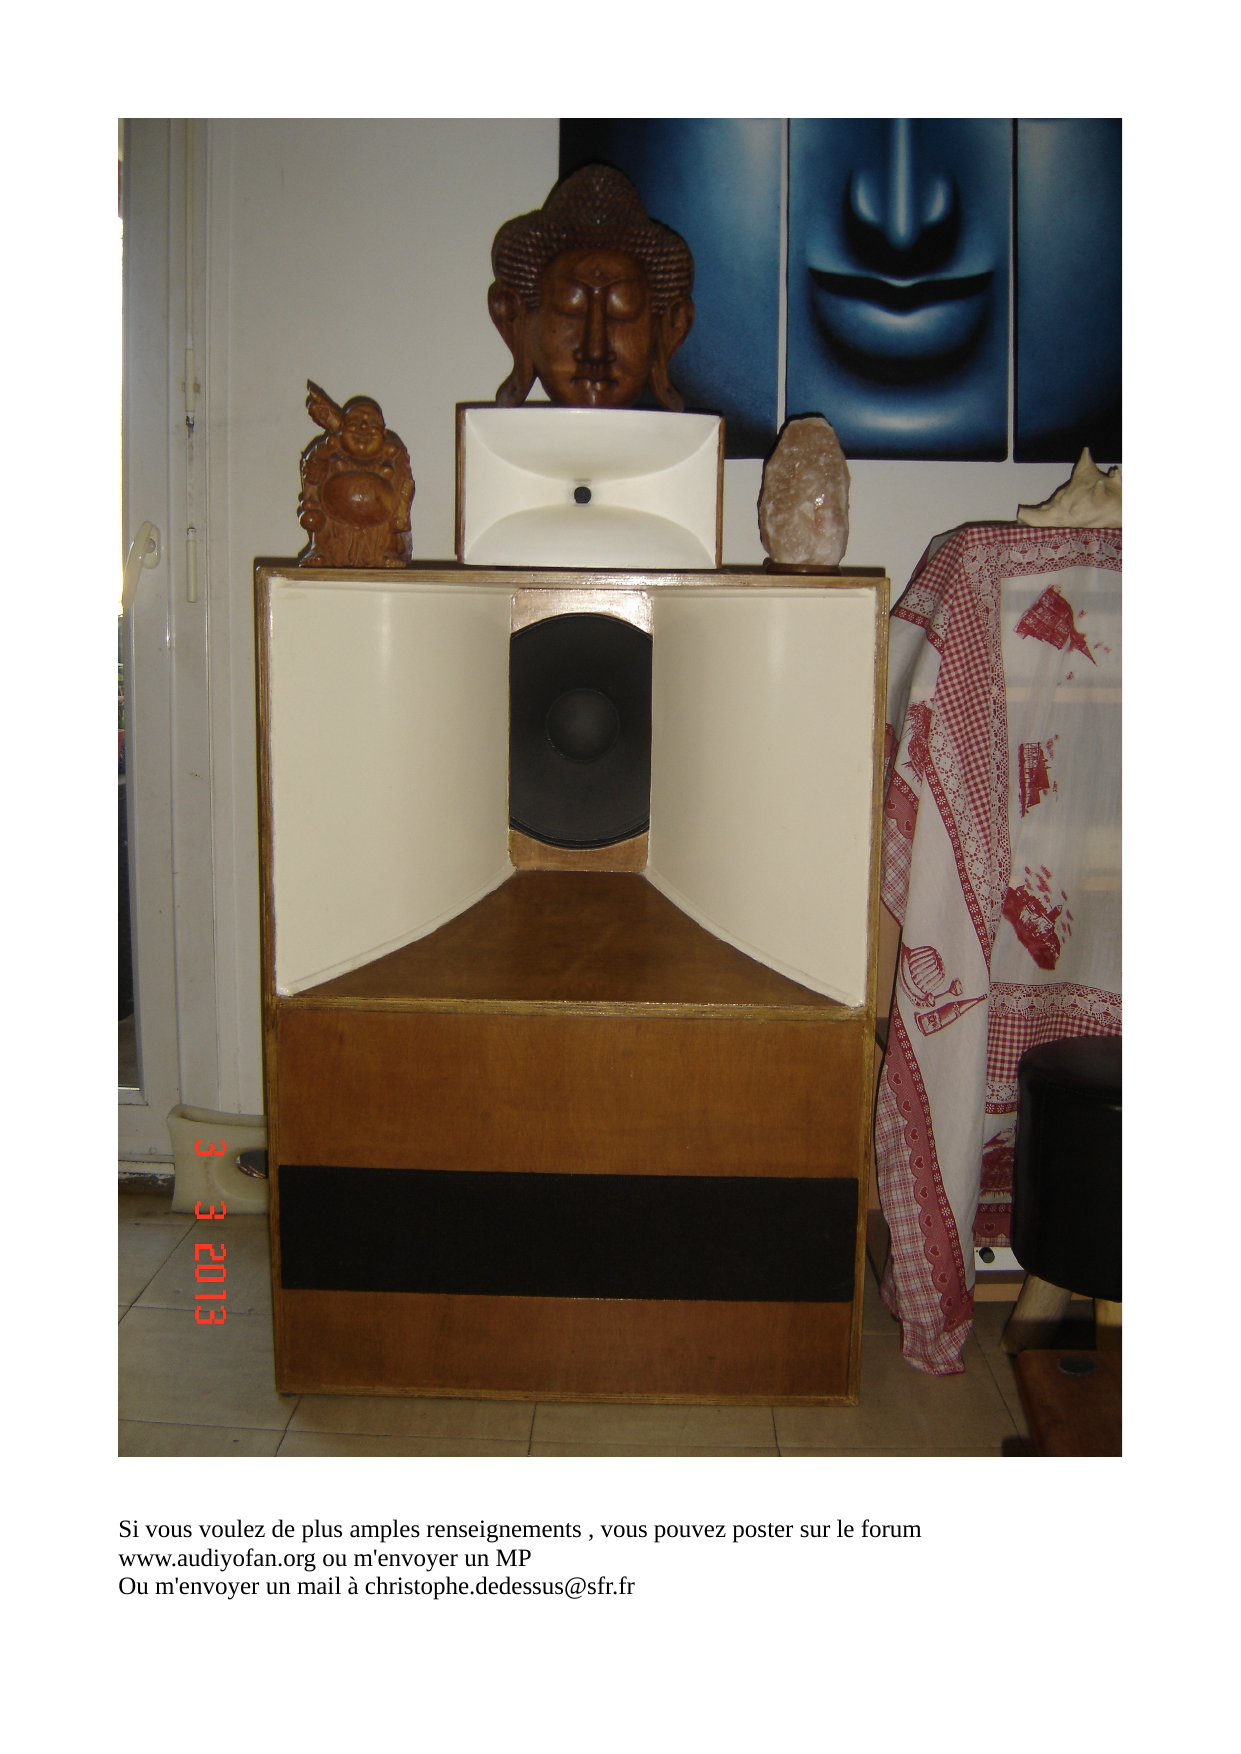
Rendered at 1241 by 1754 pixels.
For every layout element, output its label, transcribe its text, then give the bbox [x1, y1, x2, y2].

picture [118, 118, 1123, 1457]
text Ou m'envoyer un mail à christophe.dedessus@sfr.fr [118, 1571, 1122, 1600]
text www.audiyofan.org ou m'envoyer un MP [118, 1543, 1122, 1571]
text Si vous voulez de plus amples renseignements , vous pouvez poster sur le forum [118, 1514, 1122, 1543]
